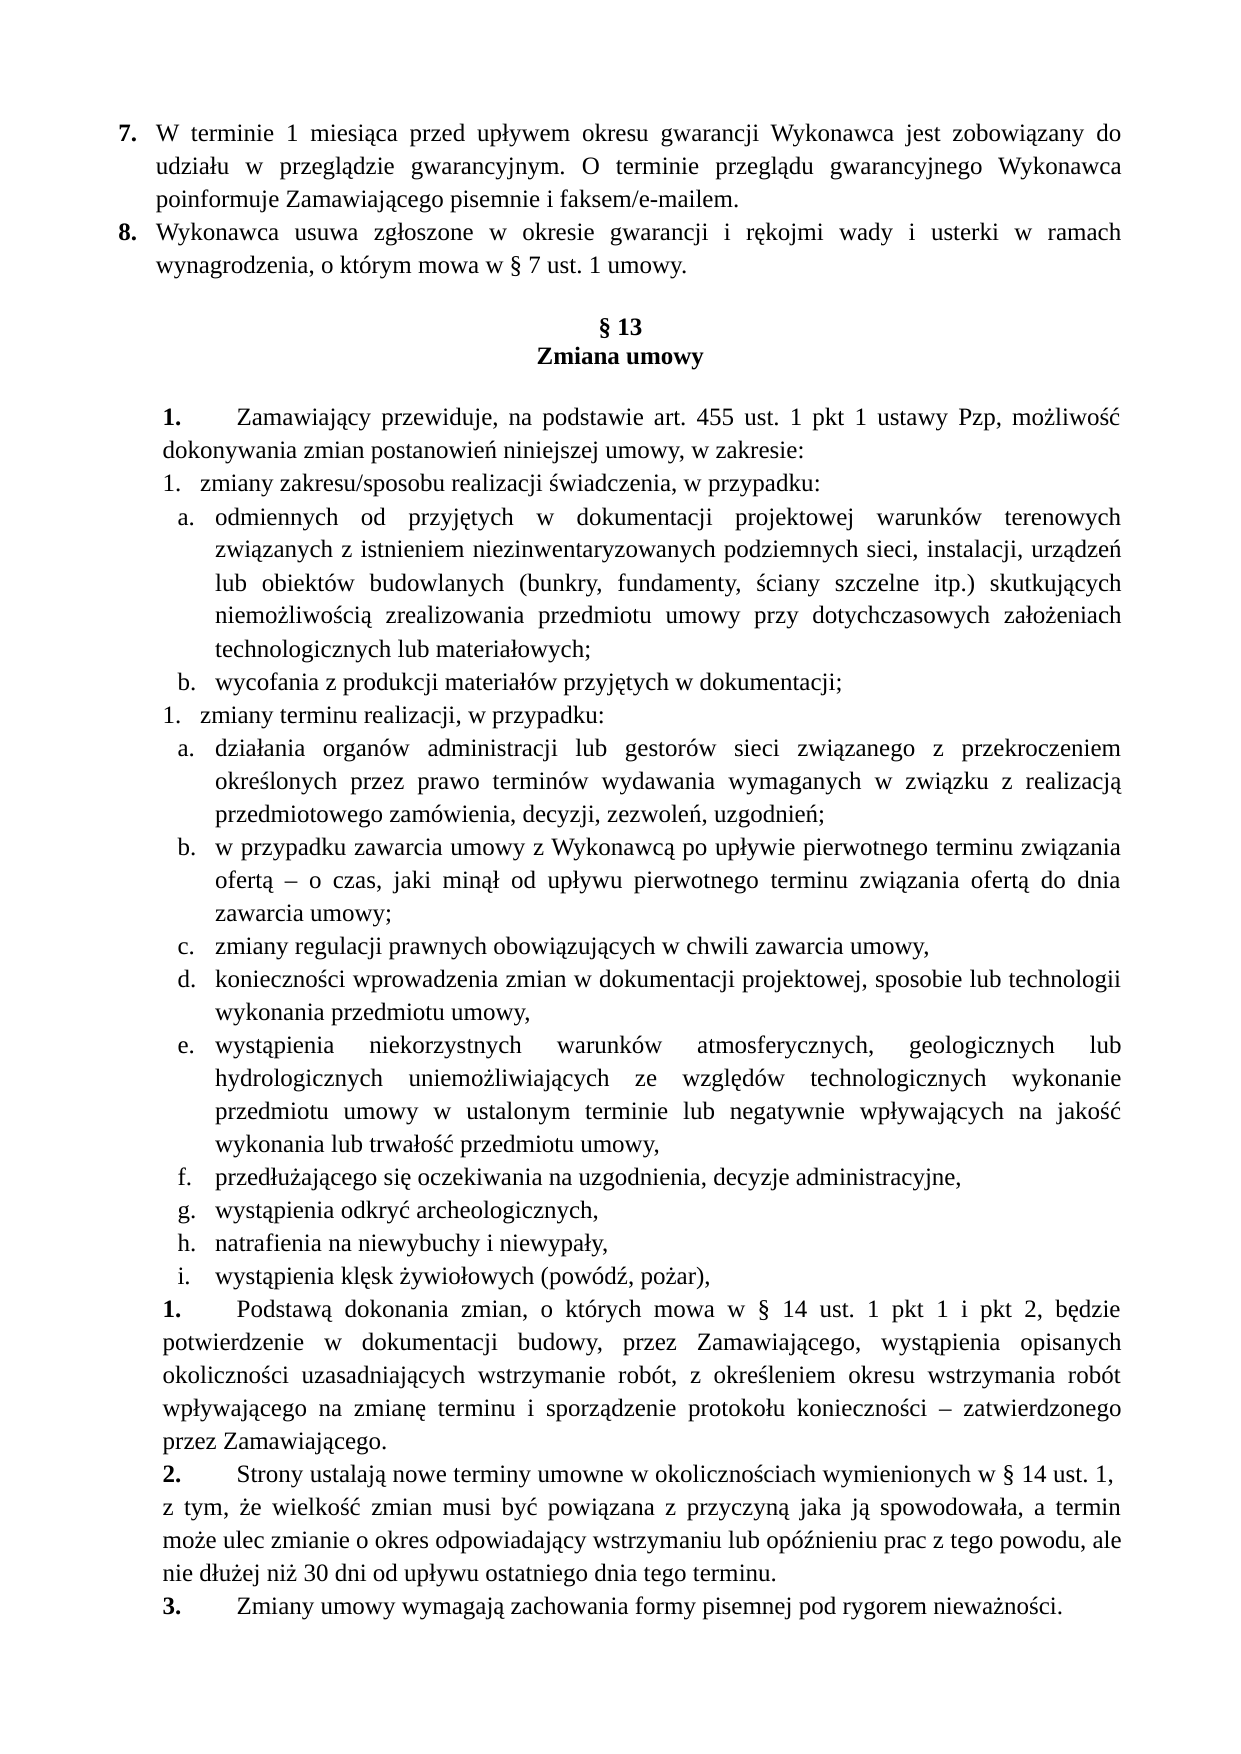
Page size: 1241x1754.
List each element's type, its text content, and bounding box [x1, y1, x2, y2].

list natrafienia na niewybuchy i niewypały, [177, 1228, 1122, 1257]
list przedłużającego się oczekiwania na uzgodnienia, decyzje administracyjne, [177, 1162, 1122, 1191]
list zmiany regulacji prawnych obowiązujących w chwili zawarcia umowy, [177, 931, 1122, 959]
list zmiany terminu realizacji, w przypadku: [162, 700, 1122, 728]
list wystąpienia odkryć archeologicznych, [177, 1195, 1122, 1224]
list wycofania z produkcji materiałów przyjętych w dokumentacji; [177, 667, 1122, 695]
list działania organów administracji lub gestorów sieci związanego z przekroczeniem określonych przez prawo terminów wydawania wymaganych w związku z realizacją przedmiotowego zamówienia, decyzji, zezwoleń, uzgodnień; [177, 733, 1122, 827]
list w przypadku zawarcia umowy z Wykonawcą po upływie pierwotnego terminu związania ofertą – o czas, jaki minął od upływu pierwotnego terminu związania ofertą do dnia zawarcia umowy; [177, 832, 1122, 927]
text Zmiana umowy [118, 341, 1122, 369]
list Zamawiający przewiduje, na podstawie art. 455 ust. 1 pkt 1 ustawy Pzp, możliwość dokonywania zmian postanowień niniejszej umowy, w zakresie: [162, 402, 1122, 464]
list odmiennych od przyjętych w dokumentacji projektowej warunków terenowych związanych z istnieniem niezinwentaryzowanych podziemnych sieci, instalacji, urządzeń lub obiektów budowlanych (bunkry, fundamenty, ściany szczelne itp.) skutkujących niemożliwością zrealizowania przedmiotu umowy przy dotychczasowych założeniach technologicznych lub materiałowych; [177, 502, 1122, 662]
list wystąpienia klęsk żywiołowych (powódź, pożar), [177, 1261, 1122, 1290]
list Zmiany umowy wymagają zachowania formy pisemnej pod rygorem nieważności. [162, 1591, 1122, 1620]
text § 13 [118, 312, 1122, 341]
list wystąpienia niekorzystnych warunków atmosferycznych, geologicznych lub hydrologicznych uniemożliwiających ze względów technologicznych wykonanie przedmiotu umowy w ustalonym terminie lub negatywnie wpływających na jakość wykonania lub trwałość przedmiotu umowy, [177, 1030, 1122, 1158]
list Strony ustalają nowe terminy umowne w okolicznościach wymienionych w § 14 ust. 1, z tym, że wielkość zmian musi być powiązana z przyczyną jaka ją spowodowała, a termin może ulec zmianie o okres odpowiadający wstrzymaniu lub opóźnieniu prac z tego powodu, ale nie dłużej niż 30 dni od upływu ostatniego dnia tego terminu. [162, 1459, 1122, 1587]
list Podstawą dokonania zmian, o których mowa w § 14 ust. 1 pkt 1 i pkt 2, będzie potwierdzenie w dokumentacji budowy, przez Zamawiającego, wystąpienia opisanych okoliczności uzasadniających wstrzymanie robót, z określeniem okresu wstrzymania robót wpływającego na zmianę terminu i sporządzenie protokołu konieczności – zatwierdzonego przez Zamawiającego. [162, 1294, 1122, 1455]
list Wykonawca usuwa zgłoszone w okresie gwarancji i rękojmi wady i usterki w ramach wynagrodzenia, o którym mowa w § 7 ust. 1 umowy. [118, 217, 1122, 279]
list zmiany zakresu/sposobu realizacji świadczenia, w przypadku: [162, 468, 1122, 497]
list konieczności wprowadzenia zmian w dokumentacji projektowej, sposobie lub technologii wykonania przedmiotu umowy, [177, 964, 1122, 1026]
list W terminie 1 miesiąca przed upływem okresu gwarancji Wykonawca jest zobowiązany do udziału w przeglądzie gwarancyjnym. O terminie przeglądu gwarancyjnego Wykonawca poinformuje Zamawiającego pisemnie i faksem/e-mailem. [118, 118, 1122, 213]
